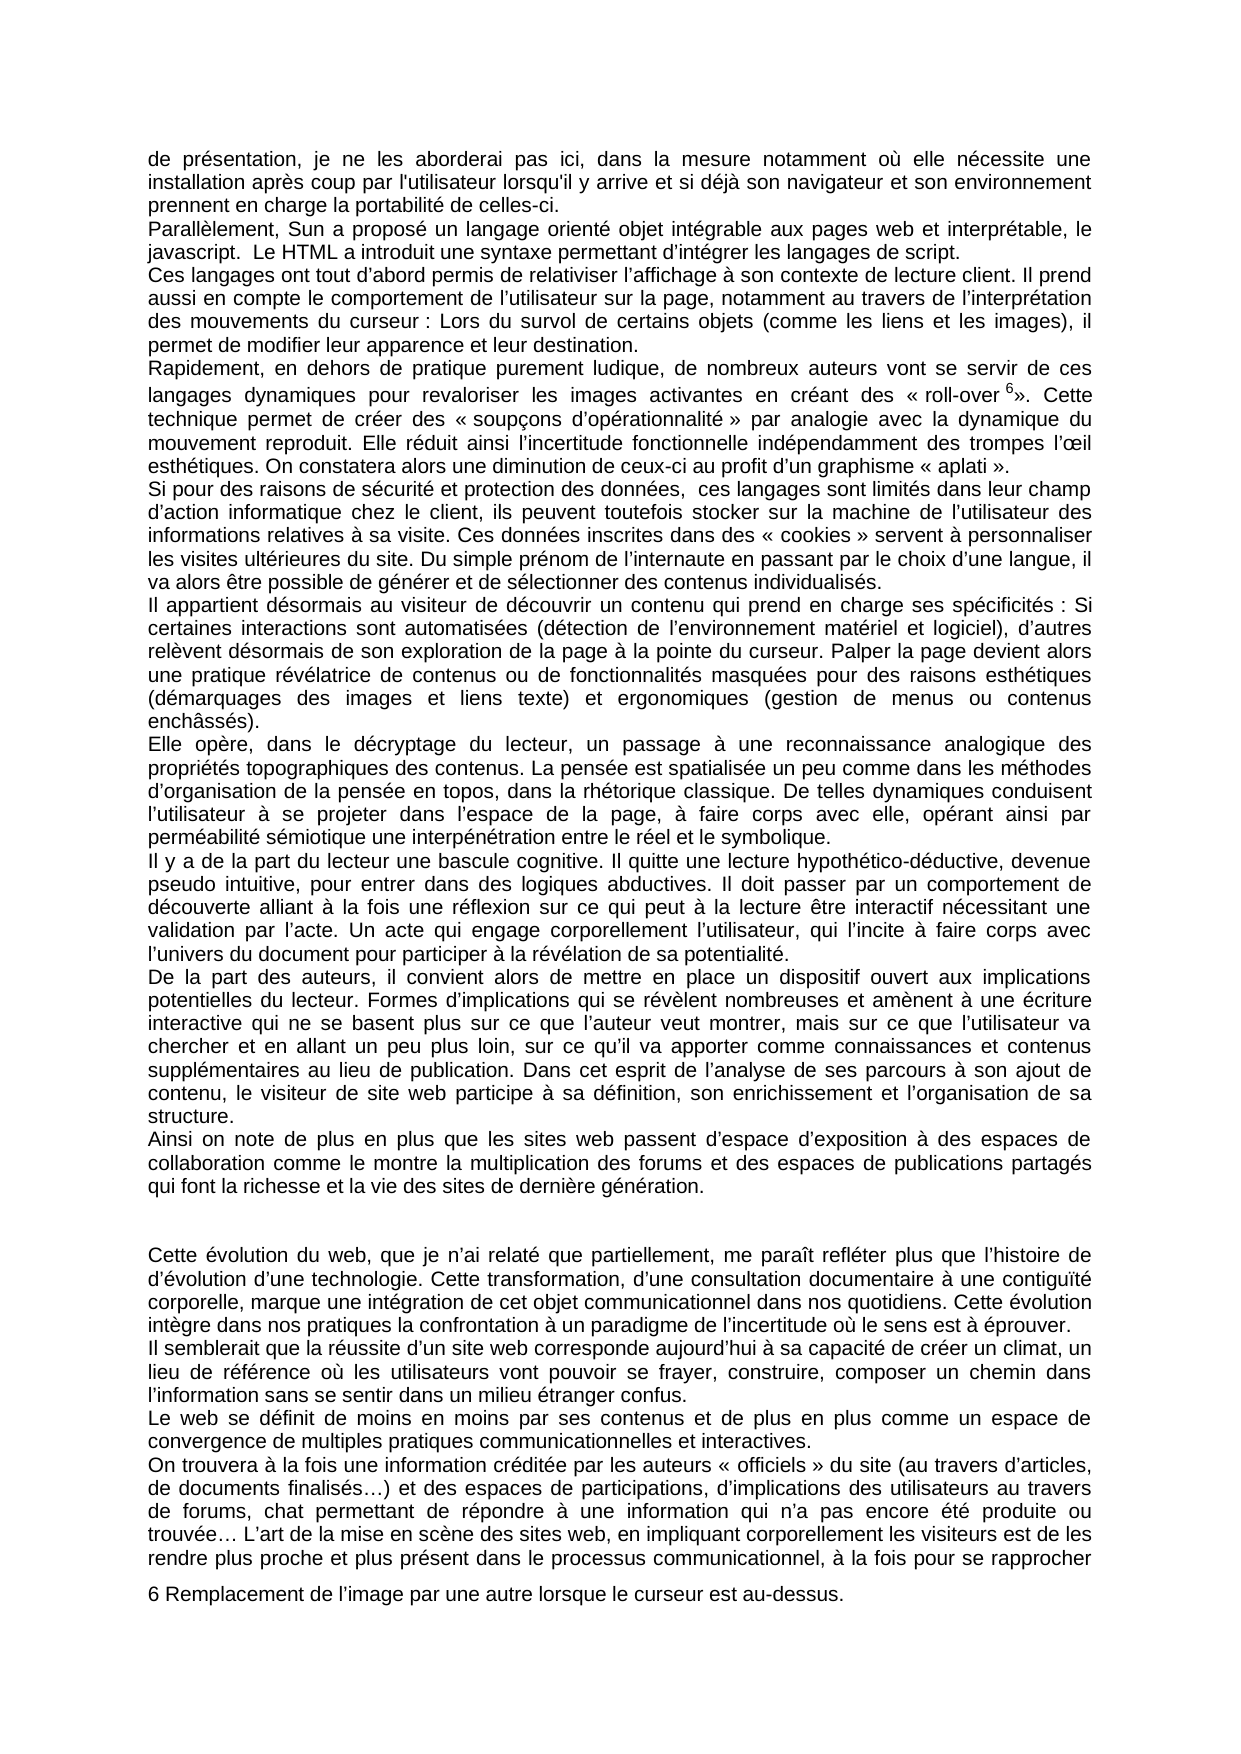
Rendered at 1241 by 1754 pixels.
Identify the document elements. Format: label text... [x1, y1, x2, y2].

text Remplacement de l’image par une autre lorsque le curseur est au-dessus. [148, 1583, 1093, 1606]
text Il appartient désormais au visiteur de découvrir un contenu qui prend en charge ses spécificités : Si certaines interactions sont automatisées (détection de l’environnement matériel et logiciel), d’autres relèvent désormais de son exploration de la page à la pointe du curseur. Palper la page devient alors une pratique révélatrice de contenus ou de fonctionnalités masquées pour des raisons esthétiques (démarquages des images et liens texte) et ergonomiques (gestion de menus ou contenus enchâssés). [148, 594, 1093, 733]
text Si pour des raisons de sécurité et protection des données, ces langages sont limités dans leur champ d’action informatique chez le client, ils peuvent toutefois stocker sur la machine de l’utilisateur des informations relatives à sa visite. Ces données inscrites dans des « cookies » servent à personnaliser les visites ultérieures du site. Du simple prénom de l’internaute en passant par le choix d’une langue, il va alors être possible de générer et de sélectionner des contenus individualisés. [148, 478, 1093, 594]
text Rapidement, en dehors de pratique purement ludique, de nombreux auteurs vont se servir de ces langages dynamiques pour revaloriser les images activantes en créant des « roll-over ». Cette technique permet de créer des « soupçons d’opérationnalité » par analogie avec la dynamique du mouvement reproduit. Elle réduit ainsi l’incertitude fonctionnelle indépendamment des trompes l’œil esthétiques. On constatera alors une diminution de ceux-ci au profit d’un graphisme « aplati ». [148, 357, 1093, 478]
text Ces langages ont tout d’abord permis de relativiser l’affichage à son contexte de lecture client. Il prend aussi en compte le comportement de l’utilisateur sur la page, notamment au travers de l’interprétation des mouvements du curseur : Lors du survol de certains objets (comme les liens et les images), il permet de modifier leur apparence et leur destination. [148, 264, 1093, 357]
text Elle opère, dans le décryptage du lecteur, un passage à une reconnaissance analogique des propriétés topographiques des contenus. La pensée est spatialisée un peu comme dans les méthodes d’organisation de la pensée en topos, dans la rhétorique classique. De telles dynamiques conduisent l’utilisateur à se projeter dans l’espace de la page, à faire corps avec elle, opérant ainsi par perméabilité sémiotique une interpénétration entre le réel et le symbolique. [148, 733, 1093, 849]
text Ainsi on note de plus en plus que les sites web passent d’espace d’exposition à des espaces de collaboration comme le montre la multiplication des forums et des espaces de publications partagés qui font la richesse et la vie des sites de dernière génération. [148, 1128, 1093, 1198]
text On trouvera à la fois une information créditée par les auteurs « officiels » du site (au travers d’articles, de documents finalisés…) et des espaces de participations, d’implications des utilisateurs au travers de forums, chat permettant de répondre à une information qui n’a pas encore été produite ou trouvée… L’art de la mise en scène des sites web, en impliquant corporellement les visiteurs est de les rendre plus proche et plus présent dans le processus communicationnel, à la fois pour se rapprocher [148, 1453, 1093, 1569]
text Parallèlement, Sun a proposé un langage orienté objet intégrable aux pages web et interprétable, le javascript. Le HTML a introduit une syntaxe permettant d’intégrer les langages de script. [148, 217, 1093, 264]
text Cette évolution du web, que je n’ai relaté que partiellement, me paraît refléter plus que l’histoire de d’évolution d’une technologie. Cette transformation, d’une consultation documentaire à une contiguïté corporelle, marque une intégration de cet objet communicationnel dans nos quotidiens. Cette évolution intègre dans nos pratiques la confrontation à un paradigme de l’incertitude où le sens est à éprouver. [148, 1244, 1093, 1337]
text Il semblerait que la réussite d’un site web corresponde aujourd’hui à sa capacité de créer un climat, un lieu de référence où les utilisateurs vont pouvoir se frayer, construire, composer un chemin dans l’information sans se sentir dans un milieu étranger confus. [148, 1337, 1093, 1407]
text de présentation, je ne les aborderai pas ici, dans la mesure notamment où elle nécessite une installation après coup par l'utilisateur lorsqu'il y arrive et si déjà son navigateur et son environnement prennent en charge la portabilité de celles-ci. [148, 148, 1093, 217]
text Le web se définit de moins en moins par ses contenus et de plus en plus comme un espace de convergence de multiples pratiques communicationnelles et interactives. [148, 1407, 1093, 1453]
text De la part des auteurs, il convient alors de mettre en place un dispositif ouvert aux implications potentielles du lecteur. Formes d’implications qui se révèlent nombreuses et amènent à une écriture interactive qui ne se basent plus sur ce que l’auteur veut montrer, mais sur ce que l’utilisateur va chercher et en allant un peu plus loin, sur ce qu’il va apporter comme connaissances et contenus supplémentaires au lieu de publication. Dans cet esprit de l’analyse de ses parcours à son ajout de contenu, le visiteur de site web participe à sa définition, son enrichissement et l’organisation de sa structure. [148, 965, 1093, 1128]
text Il y a de la part du lecteur une bascule cognitive. Il quitte une lecture hypothético-déductive, devenue pseudo intuitive, pour entrer dans des logiques abductives. Il doit passer par un comportement de découverte alliant à la fois une réflexion sur ce qui peut à la lecture être interactif nécessitant une validation par l’acte. Un acte qui engage corporellement l’utilisateur, qui l’incite à faire corps avec l’univers du document pour participer à la révélation de sa potentialité. [148, 849, 1093, 965]
